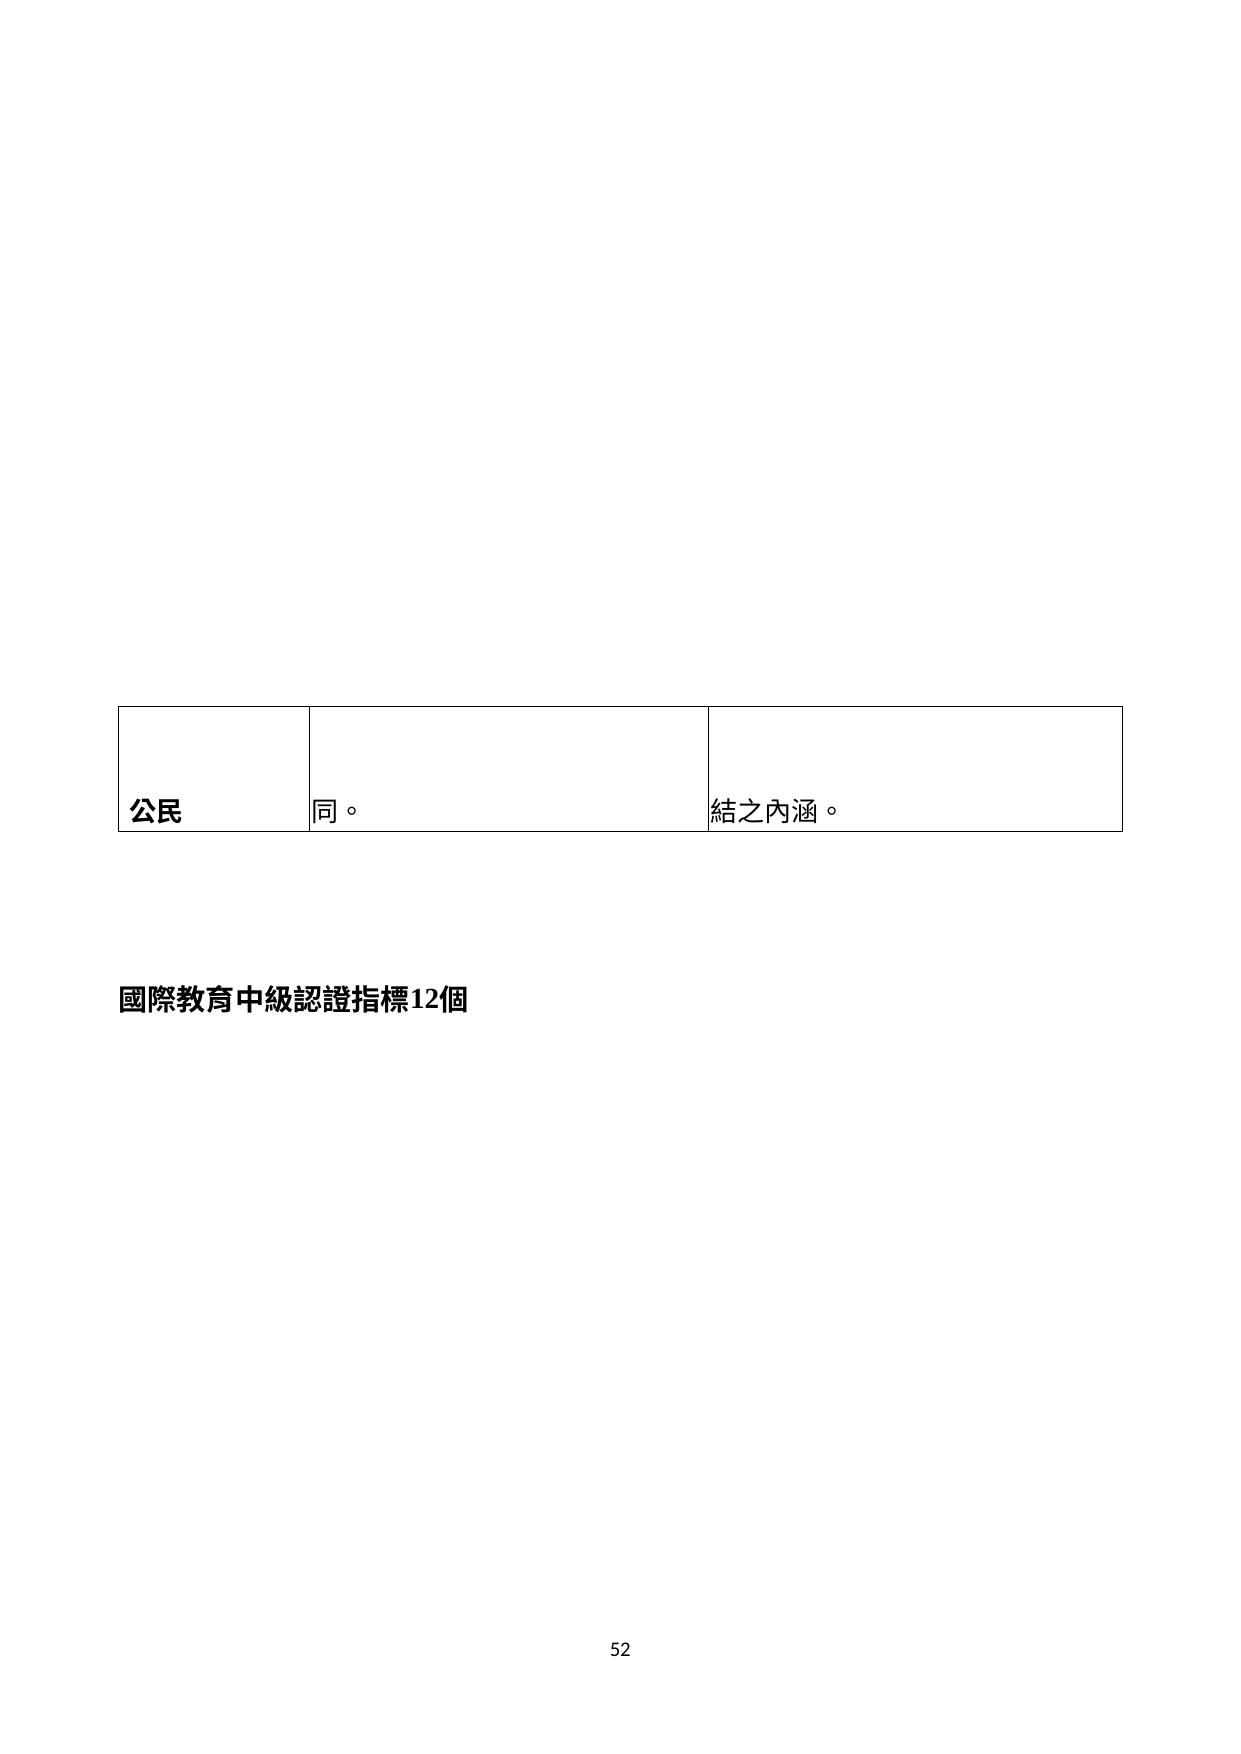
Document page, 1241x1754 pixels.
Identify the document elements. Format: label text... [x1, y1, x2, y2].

table_cell 結之內涵。 [709, 707, 1122, 831]
table_cell 公民 [119, 707, 309, 831]
table_cell 同。 [310, 707, 708, 831]
text 國際教育中級認證指標12個 [118, 956, 1122, 1018]
